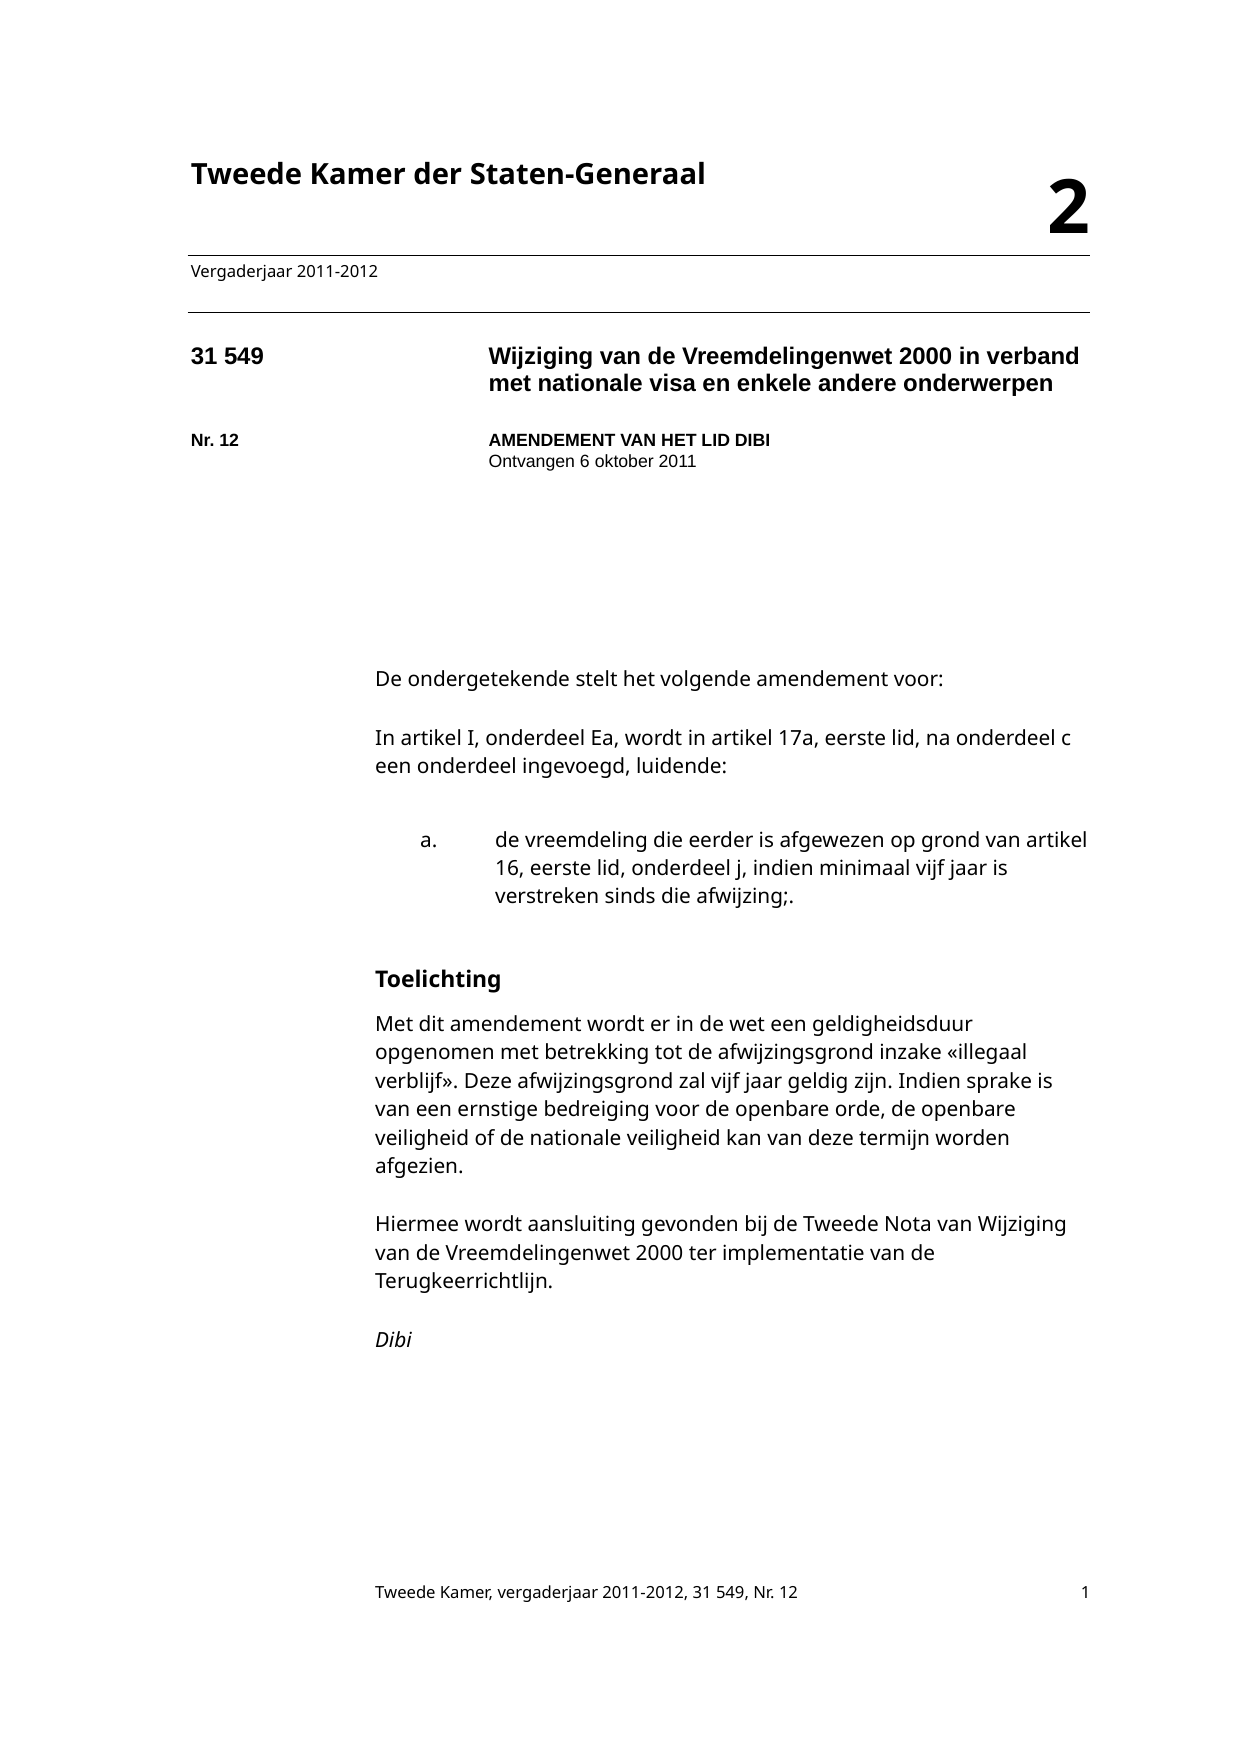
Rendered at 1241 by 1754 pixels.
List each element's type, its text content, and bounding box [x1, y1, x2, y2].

table_cell Wijziging van de Vreemdelingenwet 2000 in verband met nationale visa en enkele andere onderwerpen [485, 339, 1090, 427]
table_cell [485, 256, 1090, 312]
list de vreemdeling die eerder is afgewezen op grond van artikel 16, eerste lid, onderdeel j, indien minimaal vijf jaar is verstreken sinds die afwijzing;. [420, 825, 1090, 910]
table_cell AMENDEMENT VAN HET LID DIBI Ontvangen 6 oktober 2011 [485, 427, 1090, 546]
text Met dit amendement wordt er in de wet een geldigheidsduur opgenomen met betrekking tot de afwijzingsgrond inzake «illegaal verblijf». Deze afwijzingsgrond zal vijf jaar geldig zijn. Indien sprake is van een ernstige bedreiging voor de openbare orde, de openbare veiligheid of de nationale veiligheid kan van deze termijn worden afgezien. [375, 1009, 1090, 1179]
table_cell Nr. 12 [188, 427, 485, 546]
text In artikel I, onderdeel Ea, wordt in artikel 17a, eerste lid, na onderdeel c een onderdeel ingevoegd, luidende: [375, 723, 1090, 780]
table_cell Vergaderjaar 2011-2012 [188, 256, 485, 312]
table_cell [188, 313, 485, 339]
table_cell 31 549 [188, 339, 485, 427]
table_header Tweede Kamer der Staten-Generaal [188, 150, 909, 255]
table_header 2 [910, 150, 1090, 255]
table_cell [485, 313, 1090, 339]
text Hiermee wordt aansluiting gevonden bij de Tweede Nota van Wijziging van de Vreemdelingenwet 2000 ter implementatie van de Terugkeerrichtlijn. [375, 1209, 1090, 1295]
text De ondergetekende stelt het volgende amendement voor: [375, 664, 1090, 693]
subtitle Toelichting [375, 963, 1090, 994]
text Dibi [375, 1325, 1090, 1353]
